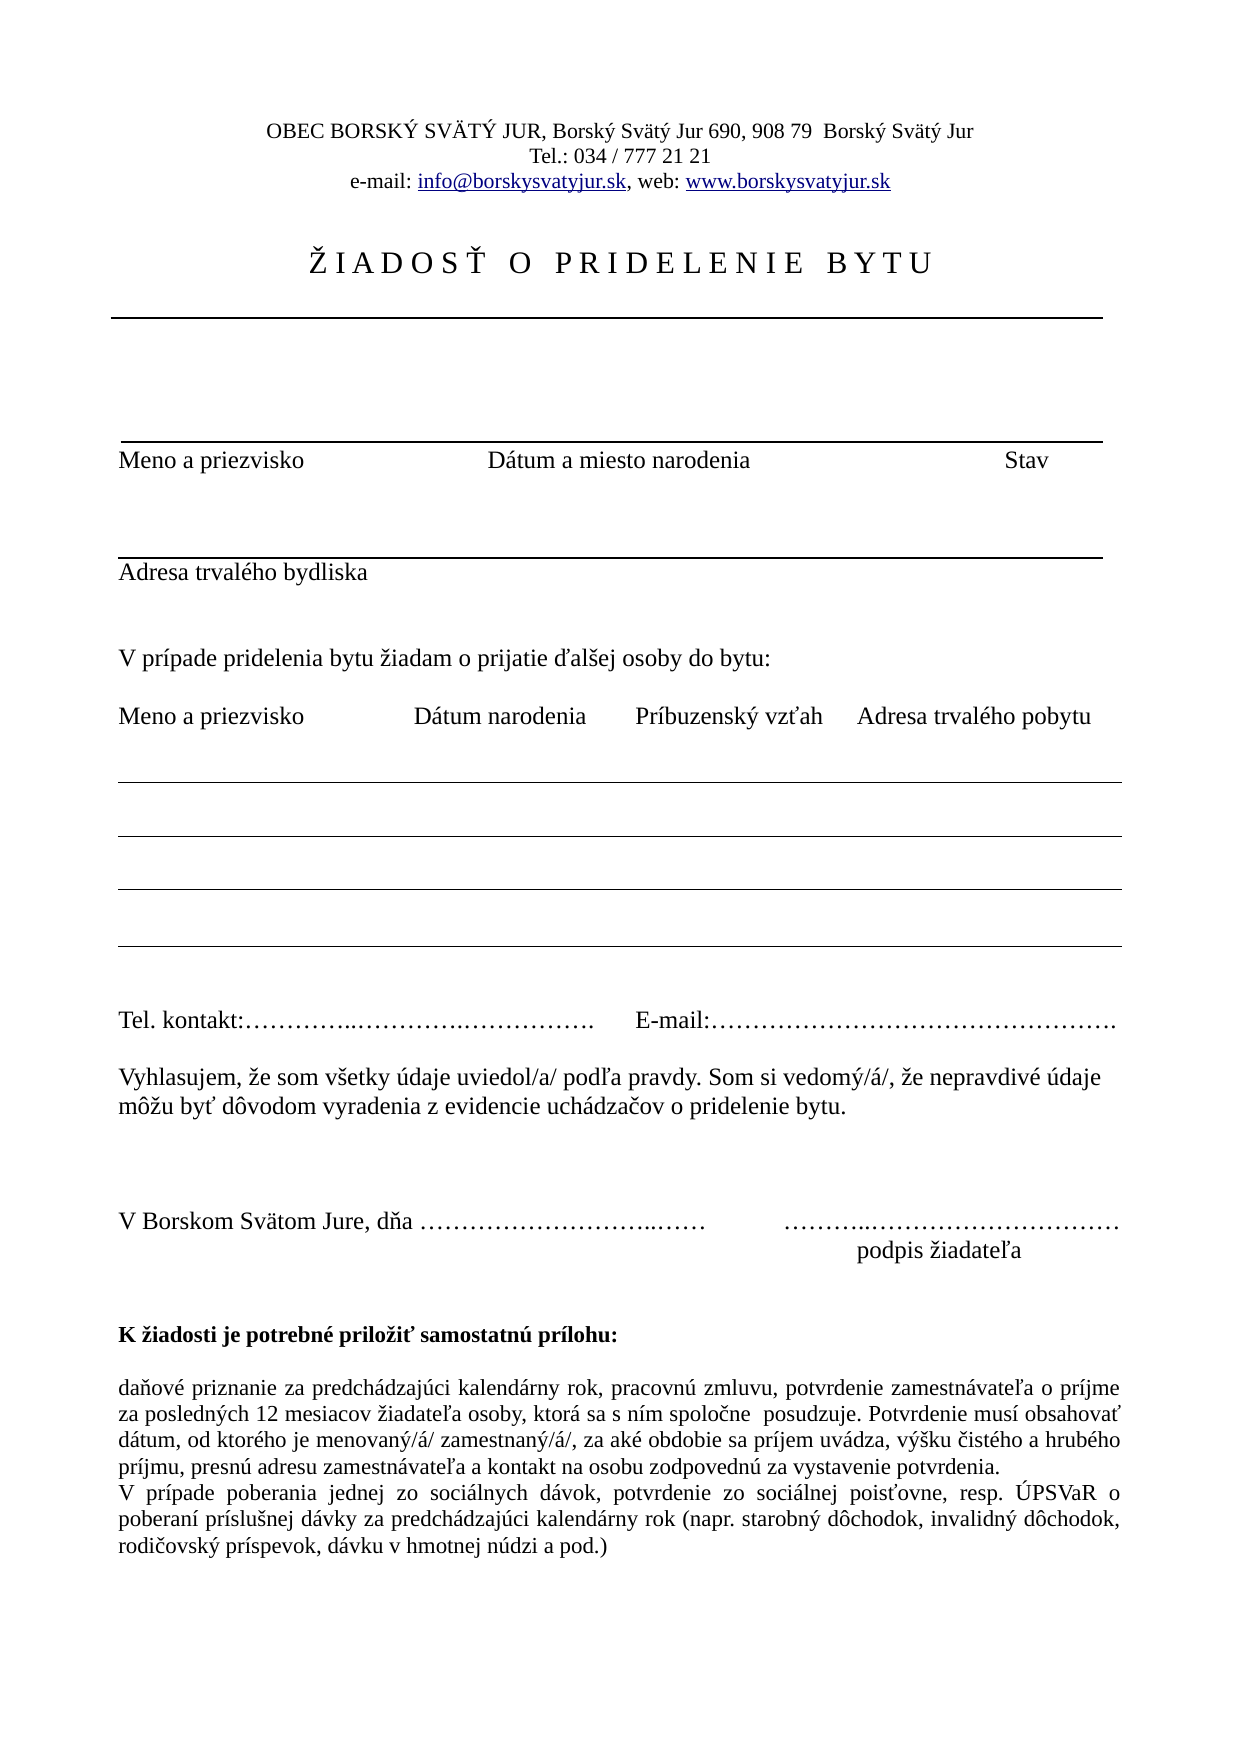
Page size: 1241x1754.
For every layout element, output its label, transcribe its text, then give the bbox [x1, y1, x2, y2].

text V prípade pridelenia bytu žiadam o prijatie ďalšej osoby do bytu: [118, 643, 1122, 672]
text OBEC BORSKÝ SVÄTÝ JUR, Borský Svätý Jur 690, 908 79 Borský Svätý Jur [118, 118, 1122, 143]
text Ž I A D O S Ť O P R I D E L E N I E B Y T U [118, 244, 1122, 280]
text Vyhlasujem, že som všetky údaje uviedol/a/ podľa pravdy. Som si vedomý/á/, že nepravdivé údaje môžu byť dôvodom vyradenia z evidencie uchádzačov o pridelenie bytu. [118, 1062, 1122, 1120]
text K žiadosti je potrebné priložiť samostatnú prílohu: [118, 1321, 1122, 1347]
text V prípade poberania jednej zo sociálnych dávok, potvrdenie zo sociálnej poisťovne, resp. ÚPSVaR o poberaní príslušnej dávky za predchádzajúci kalendárny rok (napr. starobný dôchodok, invalidný dôchodok, rodičovský príspevok, dávku v hmotnej núdzi a pod.) [118, 1479, 1122, 1558]
text Meno a priezvisko Dátum narodenia Príbuzenský vzťah Adresa trvalého pobytu [118, 701, 1122, 729]
text Adresa trvalého bydliska [118, 557, 1122, 586]
text V Borskom Svätom Jure, dňa ………………………..…… ………..………………………… [118, 1206, 1122, 1235]
text Tel. kontakt:…………..………….……………. E-mail:…………………………………………. [118, 1005, 1122, 1033]
text Meno a priezvisko Dátum a miesto narodenia Stav [118, 446, 1122, 474]
text daňové priznanie za predchádzajúci kalendárny rok, pracovnú zmluvu, potvrdenie zamestnávateľa o príjme za posledných 12 mesiacov žiadateľa osoby, ktorá sa s ním spoločne posudzuje. Potvrdenie musí obsahovať dátum, od ktorého je menovaný/á/ zamestnaný/á/, za aké obdobie sa príjem uvádza, výšku čistého a hrubého príjmu, presnú adresu zamestnávateľa a kontakt na osobu zodpovednú za vystavenie potvrdenia. [118, 1374, 1122, 1479]
text e-mail: info@borskysvatyjur.sk, web: www.borskysvatyjur.sk [118, 168, 1122, 194]
text Tel.: 034 / 777 21 21 [118, 143, 1122, 168]
text podpis žiadateľa [118, 1235, 1122, 1263]
